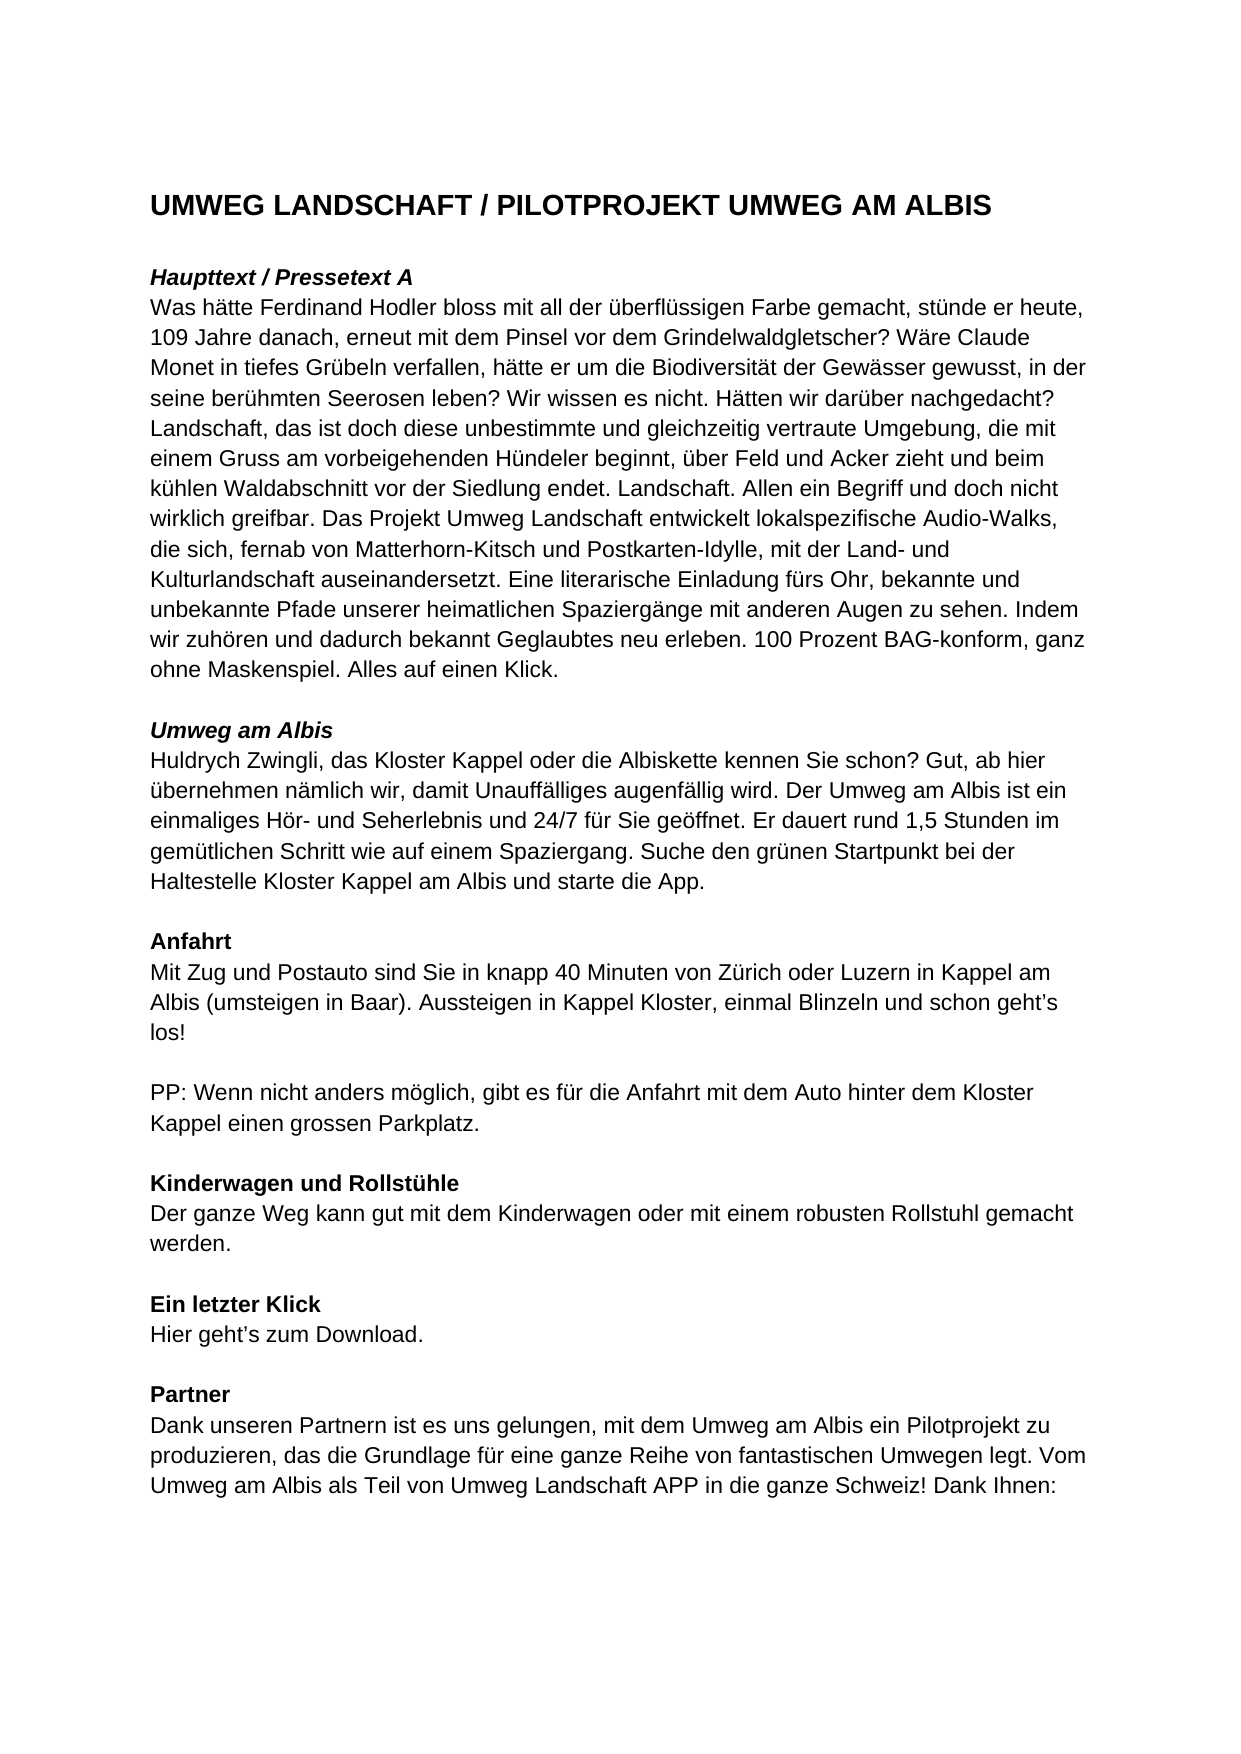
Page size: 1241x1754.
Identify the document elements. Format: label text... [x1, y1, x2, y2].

text Dank unseren Partnern ist es uns gelungen, mit dem Umweg am Albis ein Pilotprojekt zu produzieren, das die Grundlage für eine ganze Reihe von fantastischen Umwegen legt. Vom Umweg am Albis als Teil von Umweg Landschaft APP in die ganze Schweiz! Dank Ihnen: [150, 1412, 1090, 1498]
text Haupttext / Pressetext A [150, 264, 1090, 290]
text Der ganze Weg kann gut mit dem Kinderwagen oder mit einem robusten Rollstuhl gemacht werden. [150, 1200, 1090, 1257]
text PP: Wenn nicht anders möglich, gibt es für die Anfahrt mit dem Auto hinter dem Kloster Kappel einen grossen Parkplatz. [150, 1079, 1090, 1136]
text Ein letzter Klick [150, 1291, 1090, 1317]
text Was hätte Ferdinand Hodler bloss mit all der überflüssigen Farbe gemacht, stünde er heute, 109 Jahre danach, erneut mit dem Pinsel vor dem Grindelwaldgletscher? Wäre Claude Monet in tiefes Grübeln verfallen, hätte er um die Biodiversität der Gewässer gewusst, in der seine berühmten Seerosen leben? Wir wissen es nicht. Hätten wir darüber nachgedacht? Landschaft, das ist doch diese unbestimmte und gleichzeitig vertraute Umgebung, die mit einem Gruss am vorbeigehenden Hündeler beginnt, über Feld und Acker zieht und beim kühlen Waldabschnitt vor der Siedlung endet. Landschaft. Allen ein Begriff und doch nicht wirklich greifbar. Das Projekt Umweg Landschaft entwickelt lokalspezifische Audio-Walks, die sich, fernab von Matterhorn-Kitsch und Postkarten-Idylle, mit der Land- und Kulturlandschaft auseinandersetzt. Eine literarische Einladung fürs Ohr, bekannte und unbekannte Pfade unserer heimatlichen Spaziergänge mit anderen Augen zu sehen. Indem wir zuhören und dadurch bekannt Geglaubtes neu erleben. 100 Prozent BAG-konform, ganz ohne Maskenspiel. Alles auf einen Klick. [150, 294, 1090, 683]
text Kinderwagen und Rollstühle [150, 1170, 1090, 1196]
text Huldrych Zwingli, das Kloster Kappel oder die Albiskette kennen Sie schon? Gut, ab hier übernehmen nämlich wir, damit Unauffälliges augenfällig wird. Der Umweg am Albis ist ein einmaliges Hör- und Seherlebnis und 24/7 für Sie geöffnet. Er dauert rund 1,5 Stunden im gemütlichen Schritt wie auf einem Spaziergang. Suche den grünen Startpunkt bei der Haltestelle Kloster Kappel am Albis und starte die App. [150, 747, 1090, 894]
text Hier geht’s zum Download. [150, 1321, 1090, 1347]
subtitle UMWEG LANDSCHAFT / PILOTPROJEKT UMWEG AM ALBIS [150, 187, 1090, 221]
text Mit Zug und Postauto sind Sie in knapp 40 Minuten von Zürich oder Luzern in Kappel am Albis (umsteigen in Baar). Aussteigen in Kappel Kloster, einmal Blinzeln und schon geht’s los! [150, 958, 1090, 1045]
text Partner [150, 1381, 1090, 1408]
text Anfahrt [150, 928, 1090, 955]
text Umweg am Albis [150, 717, 1090, 743]
